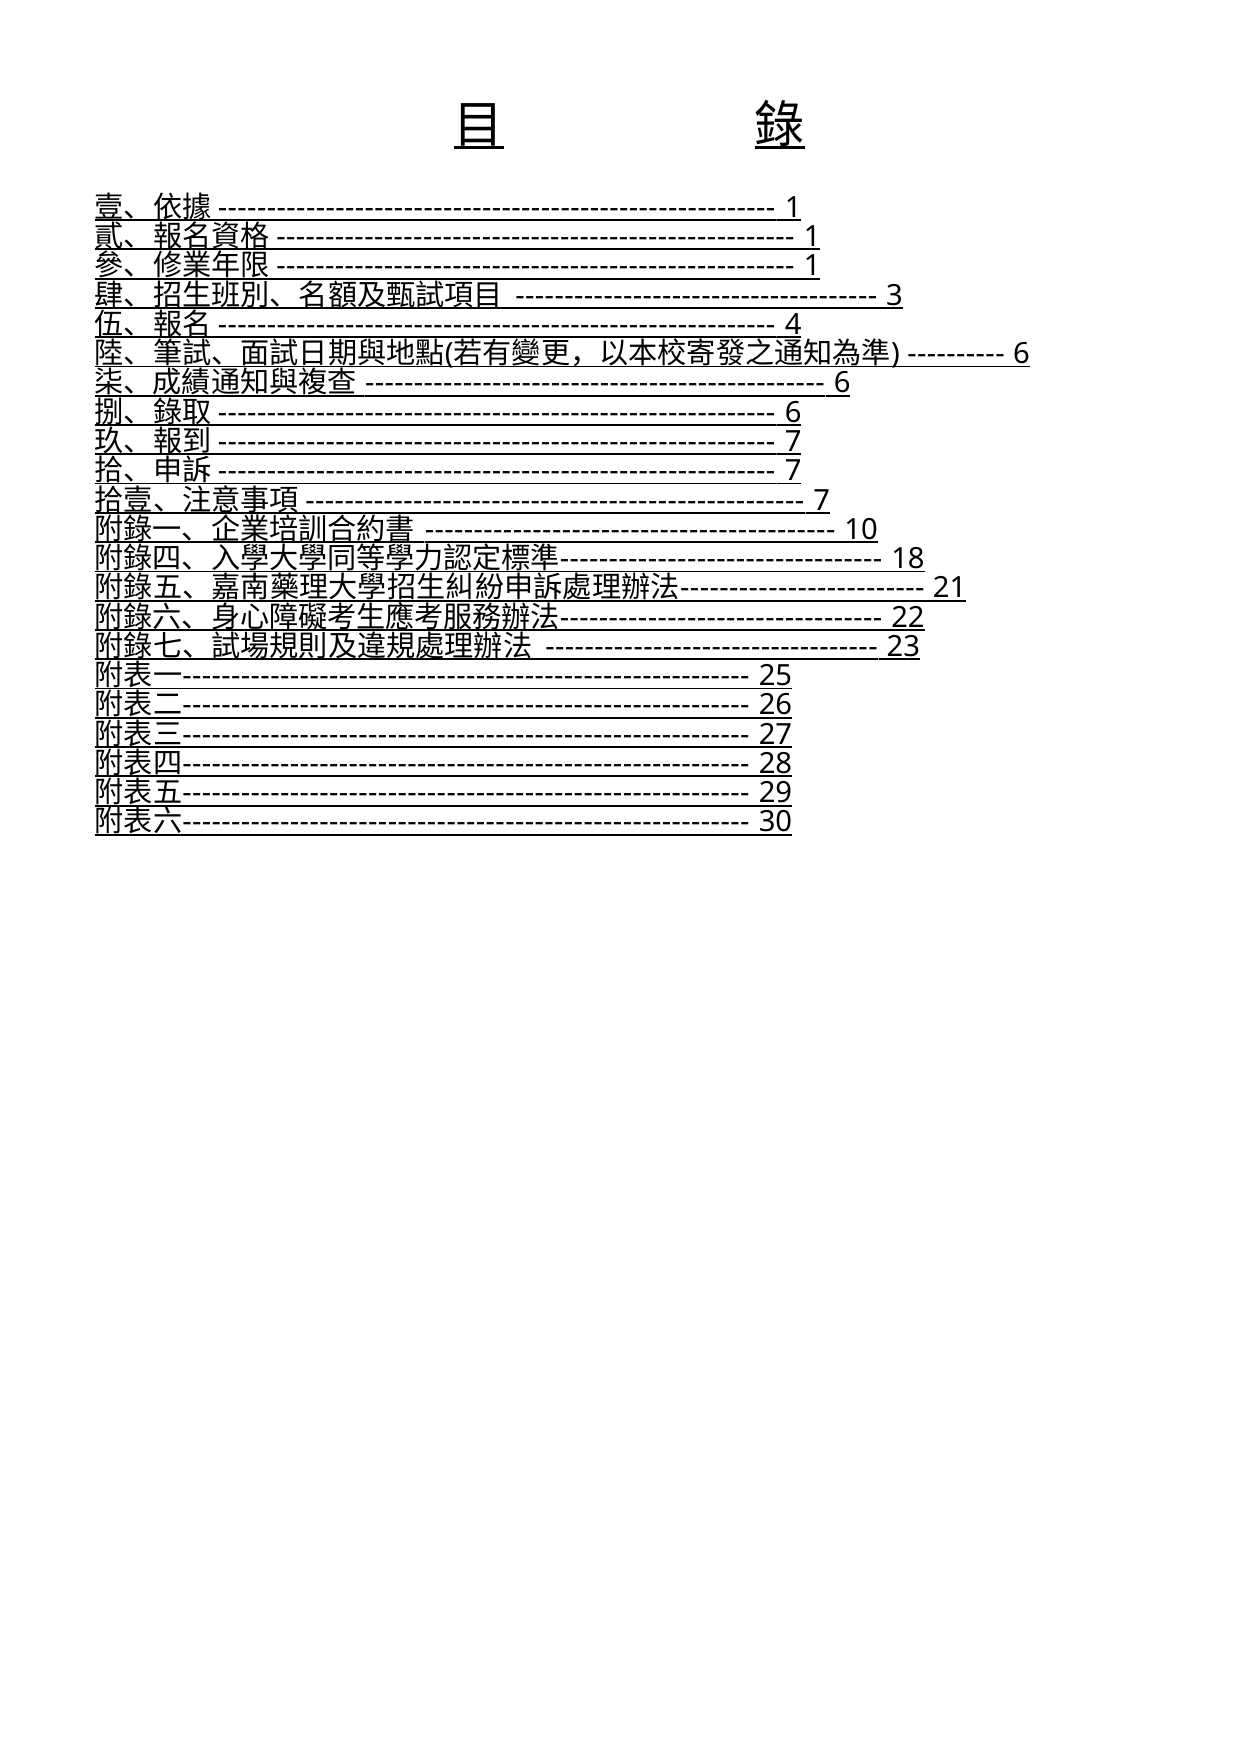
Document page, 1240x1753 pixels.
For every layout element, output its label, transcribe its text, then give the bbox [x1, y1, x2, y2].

text 附錄五、嘉南藥理大學招生糾紛申訴處理辦法------------------------- 21 [94, 574, 1231, 604]
text 拾壹、注意事項 --------------------------------------------------- 7 [101, 487, 253, 512]
text 附表五---------------------------------------------------------- 29 [94, 779, 1231, 808]
text 伍、報名 --------------------------------------------------------- 4 [101, 311, 160, 336]
text 附錄七、試場規則及違規處理辦法 ---------------------------------- 23 [141, 633, 235, 658]
text 貳、報名資格 ----------------------------------------------------- 1 [195, 223, 246, 248]
text 附表六---------------------------------------------------------- 30 [94, 808, 1231, 838]
text 附錄一、企業培訓合約書 ------------------------------------------ 10 [256, 516, 312, 541]
text 參、修業年限 ----------------------------------------------------- 1 [94, 252, 1231, 282]
text 拾、申訴 --------------------------------------------------------- 7 [94, 457, 1231, 487]
text 附錄一、企業培訓合約書 ------------------------------------------ 10 [141, 516, 253, 541]
text 附錄七、試場規則及違規處理辦法 ---------------------------------- 23 [139, 633, 1231, 662]
text 附表四---------------------------------------------------------- 28 [132, 750, 1231, 779]
text 附錄六、身心障礙考生應考服務辦法--------------------------------- 22 [388, 604, 435, 629]
text 附錄六、身心障礙考生應考服務辦法--------------------------------- 22 [226, 604, 271, 629]
text 玖、報到 --------------------------------------------------------- 7 [169, 428, 1231, 457]
text 伍、報名 --------------------------------------------------------- 4 [195, 311, 1231, 340]
text 附錄六、身心障礙考生應考服務辦法--------------------------------- 22 [141, 604, 227, 629]
text 拾壹、注意事項 --------------------------------------------------- 7 [255, 487, 1231, 516]
text 貳、報名資格 ----------------------------------------------------- 1 [220, 223, 1231, 252]
text 肆、招生班別、名額及甄試項目 ------------------------------------- 3 [94, 282, 1231, 311]
text 附表二---------------------------------------------------------- 26 [94, 691, 1231, 721]
text 捌、錄取 --------------------------------------------------------- 6 [94, 399, 1231, 428]
text 附錄七、試場規則及違規處理辦法 ---------------------------------- 23 [420, 633, 485, 658]
text 附錄一、企業培訓合約書 ------------------------------------------ 10 [325, 516, 381, 541]
text 目 [453, 103, 561, 153]
text 附錄六、身心障礙考生應考服務辦法--------------------------------- 22 [338, 604, 400, 629]
text 附錄七、試場規則及違規處理辦法 ---------------------------------- 23 [347, 633, 392, 658]
text 柒、成績通知與複查 ----------------------------------------------- 6 [94, 369, 1231, 399]
text 陸、筆試、面試日期與地點(若有變更，以本校寄發之通知為準) ---------- 6 [94, 340, 1231, 369]
text 附表三---------------------------------------------------------- 27 [132, 721, 1231, 750]
text 壹、依據 --------------------------------------------------------- 1 [94, 194, 160, 219]
text 附錄四、入學大學同等學力認定標準--------------------------------- 18 [94, 545, 1231, 574]
text 附表一---------------------------------------------------------- 25 [94, 662, 1231, 691]
text 附錄一、企業培訓合約書 ------------------------------------------ 10 [373, 516, 1231, 545]
text 附錄六、身心障礙考生應考服務辦法--------------------------------- 22 [523, 604, 1231, 633]
text 錄 [754, 103, 862, 153]
text 壹、依據 --------------------------------------------------------- 1 [192, 194, 1231, 223]
